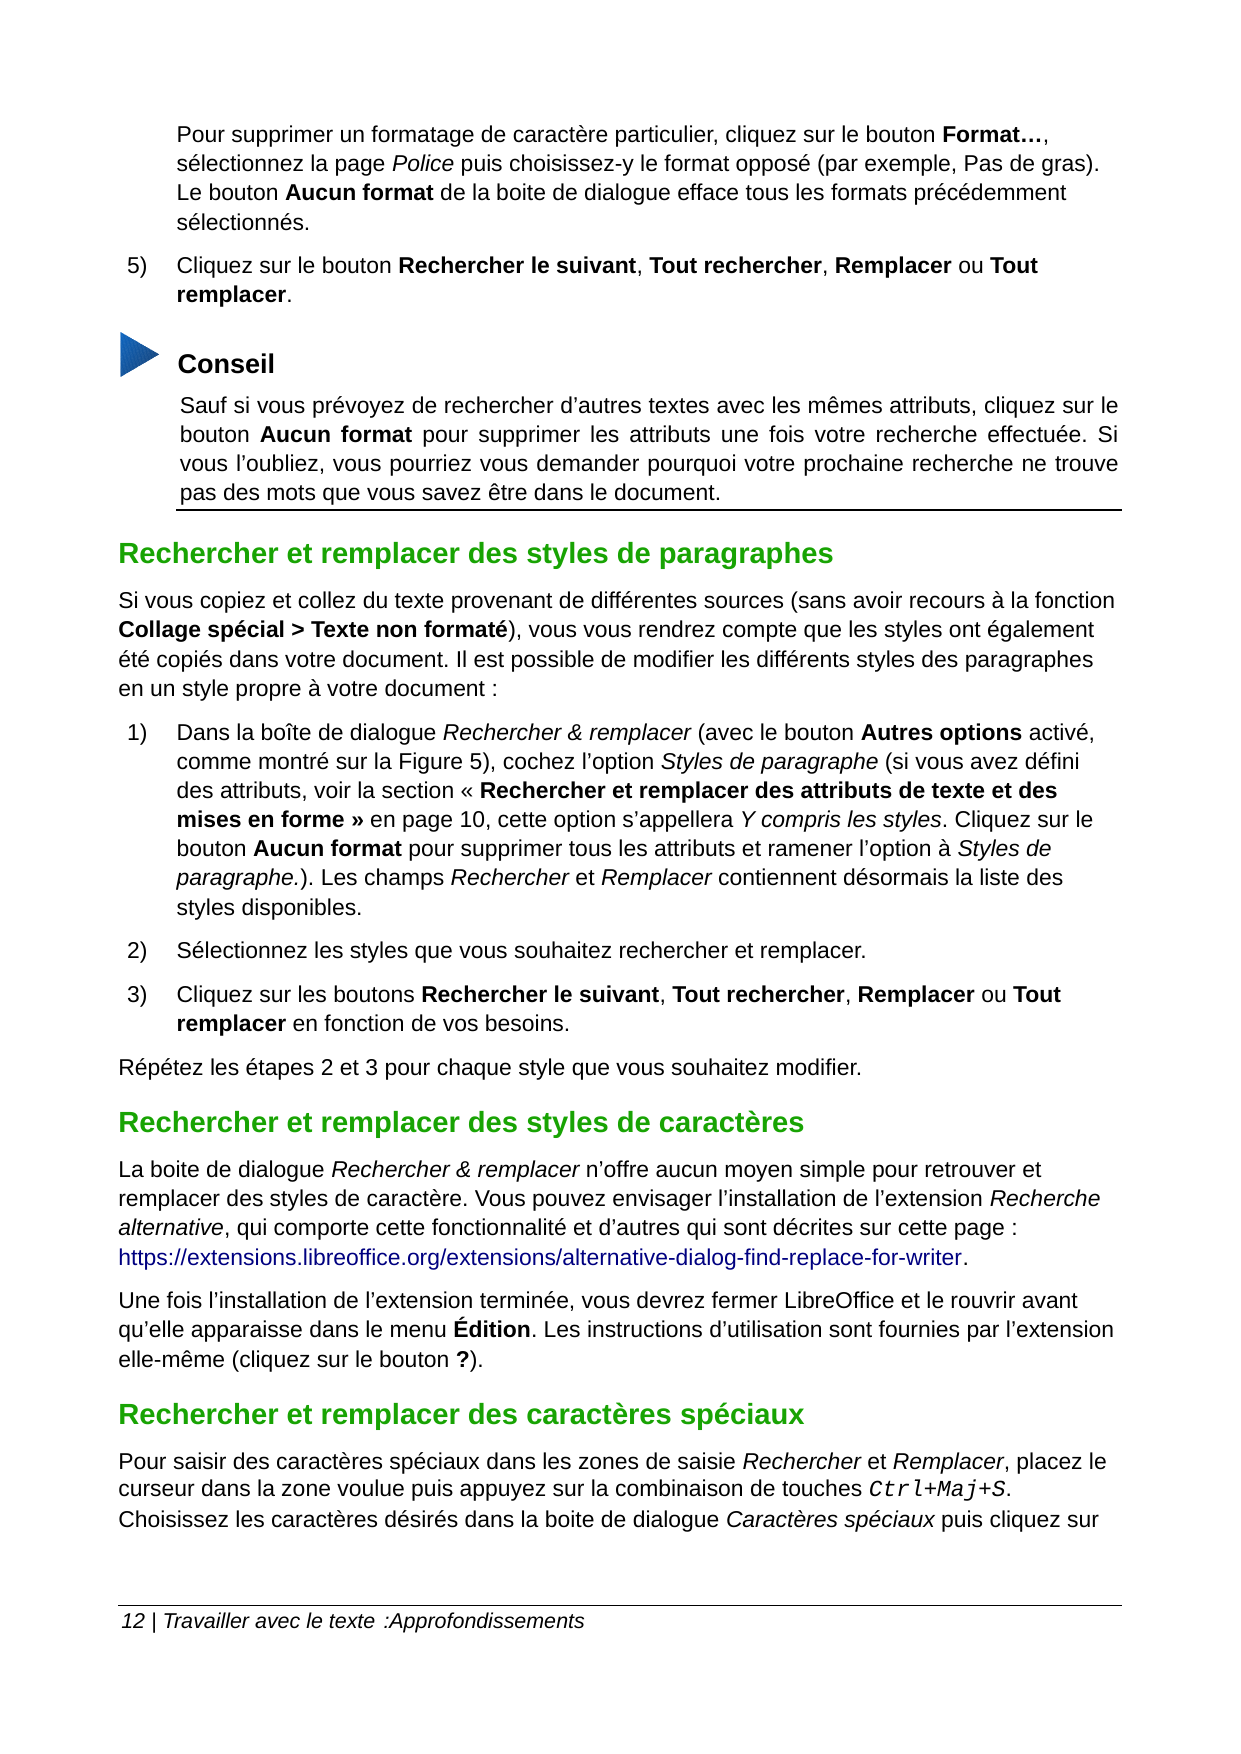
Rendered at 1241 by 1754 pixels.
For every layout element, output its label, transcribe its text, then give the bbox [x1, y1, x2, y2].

text Si vous copiez et collez du texte provenant de différentes sources (sans avoir recours à la fonction Collage spécial > Texte non formaté), vous vous rendrez compte que les styles ont également été copiés dans votre document. Il est possible de modifier les différents styles des paragraphes en un style propre à votre document : [118, 584, 1122, 701]
list Sélectionnez les styles que vous souhaitez rechercher et remplacer. [147, 934, 1122, 963]
text Une fois l’installation de l’extension terminée, vous devrez fermer LibreOffice et le rouvrir avant qu’elle apparaisse dans le menu Édition. Les instructions d’utilisation sont fournies par l’extension elle-même (cliquez sur le bouton ?). [118, 1284, 1122, 1372]
list Cliquez sur le bouton Rechercher le suivant, Tout rechercher, Remplacer ou Tout remplacer. [147, 249, 1122, 308]
text Répétez les étapes 2 et 3 pour chaque style que vous souhaitez modifier. [118, 1051, 1122, 1080]
subtitle Rechercher et remplacer des styles de paragraphes [118, 541, 1122, 570]
list Pour supprimer un formatage de caractère particulier, cliquez sur le bouton Format…, sélectionnez la page Police puis choisissez-y le format opposé (par exemple, Pas de gras). Le bouton Aucun format de la boite de dialogue efface tous les formats précédemment sélectionnés. [147, 118, 1122, 235]
subtitle Rechercher et remplacer des styles de caractères [118, 1109, 1122, 1138]
text Pour saisir des caractères spéciaux dans les zones de saisie Rechercher et Remplacer, placez le curseur dans la zone voulue puis appuyez sur la combinaison de touches Ctrl+Maj+S. Choisissez les caractères désirés dans la boite de dialogue Caractères spéciaux puis cliquez sur [118, 1445, 1122, 1532]
text Sauf si vous prévoyez de rechercher d’autres textes avec les mêmes attributs, cliquez sur le bouton Aucun format pour supprimer les attributs une fois votre recherche effectuée. Si vous l’oubliez, vous pourriez vous demander pourquoi votre prochaine recherche ne trouve pas des mots que vous savez être dans le document. [176, 387, 1122, 509]
subtitle Conseil [118, 330, 1122, 379]
subtitle Rechercher et remplacer des caractères spéciaux [118, 1401, 1122, 1430]
text La boite de dialogue Rechercher & remplacer n’offre aucun moyen simple pour retrouver et remplacer des styles de caractère. Vous pouvez envisager l’installation de l’extension Recherche alternative, qui comporte cette fonctionnalité et d’autres qui sont décrites sur cette page : https://extensions.libreoffice.org/extensions/alternative-dialog-find-replace-for-writer. [118, 1153, 1122, 1270]
list Dans la boîte de dialogue Rechercher & remplacer (avec le bouton Autres options activé, comme montré sur la Figure 5), cochez l’option Styles de paragraphe (si vous avez défini des attributs, voir la section « Rechercher et remplacer des attributs de texte et des mises en forme » en page 10, cette option s’appellera Y compris les styles. Cliquez sur le bouton Aucun format pour supprimer tous les attributs et ramener l’option à Styles de paragraphe.). Les champs Rechercher et Remplacer contiennent désormais la liste des styles disponibles. [147, 716, 1122, 920]
list Cliquez sur les boutons Rechercher le suivant, Tout rechercher, Remplacer ou Tout remplacer en fonction de vos besoins. [147, 978, 1122, 1036]
